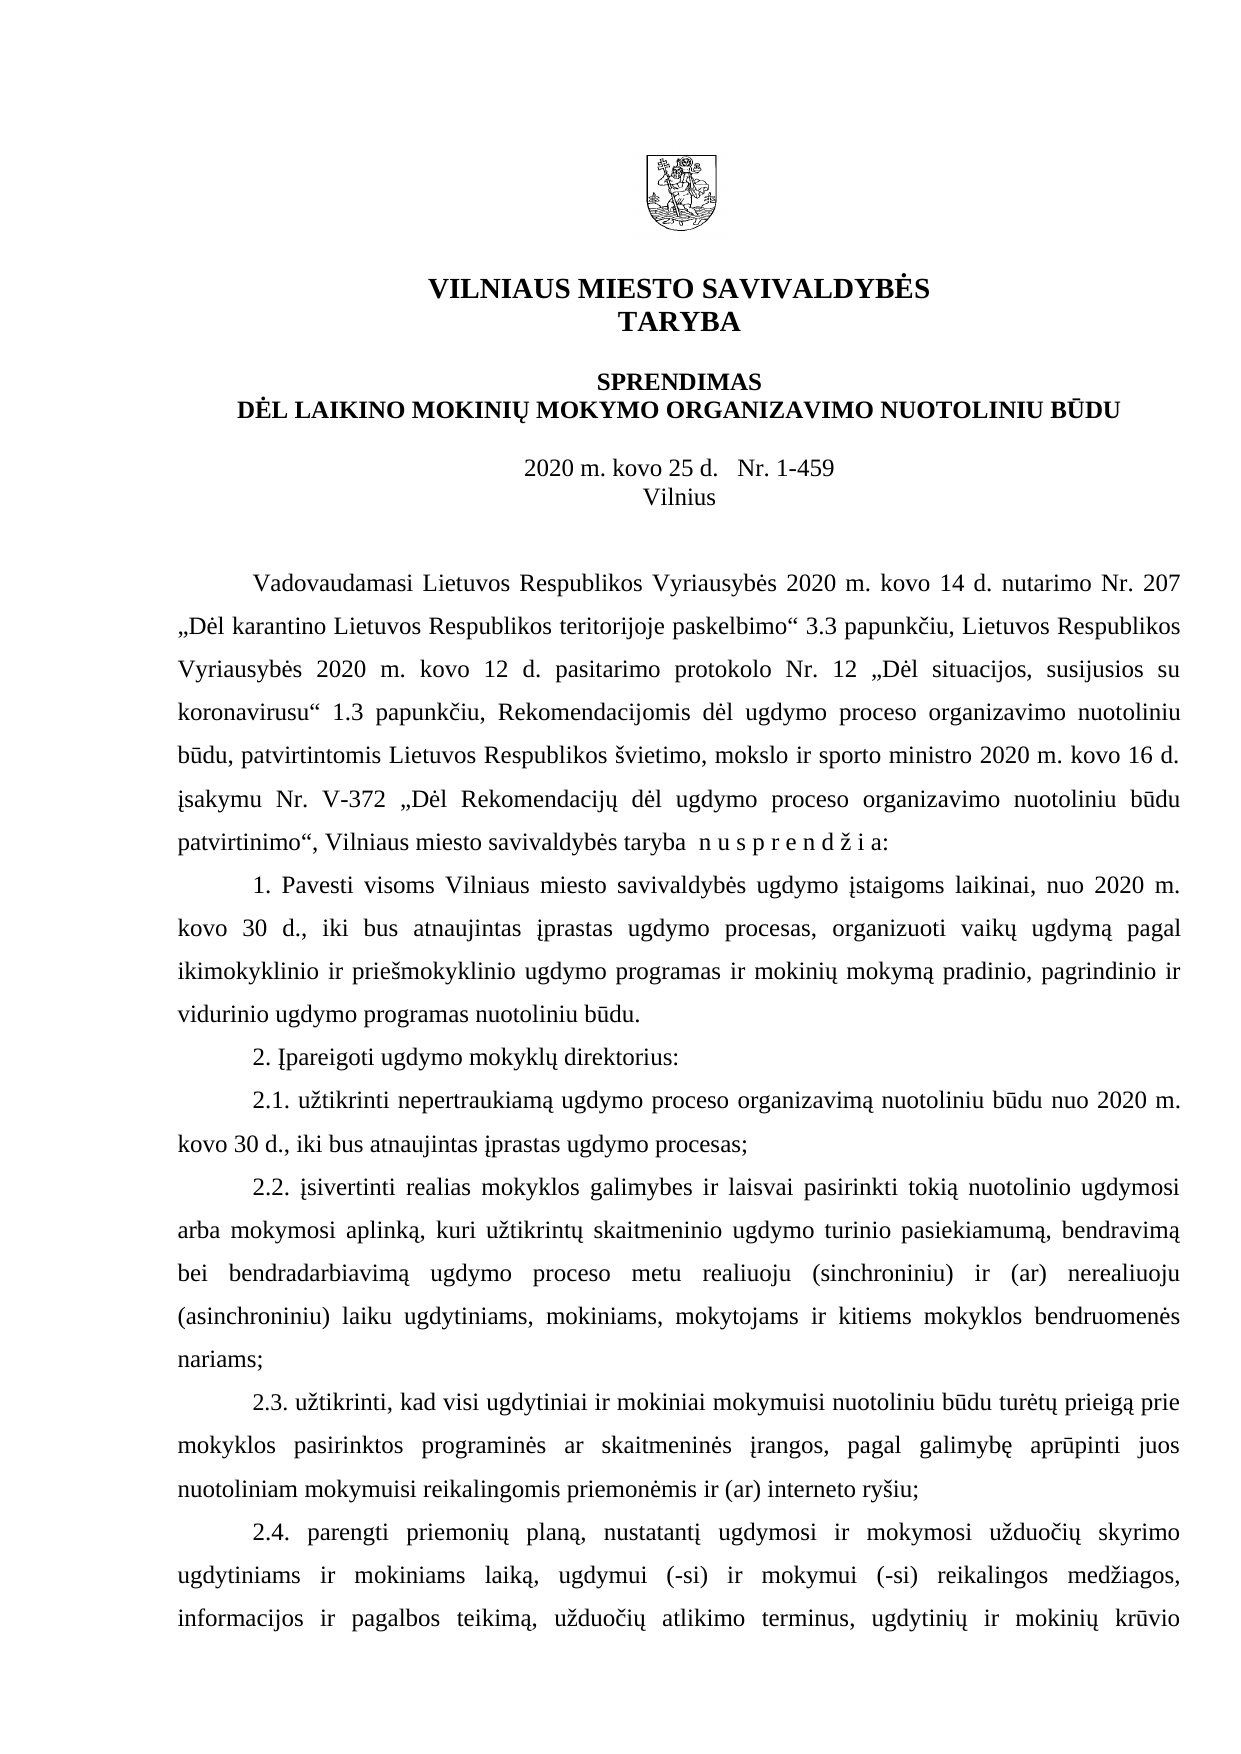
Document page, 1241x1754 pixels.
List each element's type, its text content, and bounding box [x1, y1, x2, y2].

text Vilnius [177, 482, 1181, 511]
text 2.2. įsivertinti realias mokyklos galimybes ir laisvai pasirinkti tokią nuotolinio ugdymosi arba mokymosi aplinką, kuri užtikrintų skaitmeninio ugdymo turinio pasiekiamumą, bendravimą bei bendradarbiavimą ugdymo proceso metu realiuoju (sinchroniniu) ir (ar) nerealiuoju (asinchroniniu) laiku ugdytiniams, mokiniams, mokytojams ir kitiems mokyklos bendruomenės nariams; [177, 1172, 1181, 1373]
text 2.1. užtikrinti nepertraukiamą ugdymo proceso organizavimą nuotoliniu būdu nuo 2020 m. kovo 30 d., iki bus atnaujintas įprastas ugdymo procesas; [177, 1086, 1181, 1157]
text 2020 m. kovo 25 d. Nr. 1-459 [177, 453, 1181, 482]
text VILNIAUS MIESTO SAVIVALDYBĖS [177, 271, 1181, 304]
text 1. Pavesti visoms Vilniaus miesto savivaldybės ugdymo įstaigoms laikinai, nuo 2020 m. kovo 30 d., iki bus atnaujintas įprastas ugdymo procesas, organizuoti vaikų ugdymą pagal ikimokyklinio ir priešmokyklinio ugdymo programas ir mokinių mokymą pradinio, pagrindinio ir vidurinio ugdymo programas nuotoliniu būdu. [177, 870, 1181, 1028]
text 2.3. užtikrinti, kad visi ugdytiniai ir mokiniai mokymuisi nuotoliniu būdu turėtų prieigą prie mokyklos pasirinktos programinės ar skaitmeninės įrangos, pagal galimybę aprūpinti juos nuotoliniam mokymuisi reikalingomis priemonėmis ir (ar) interneto ryšiu; [177, 1387, 1181, 1502]
text DĖL LAIKINO MOKINIŲ MOKYMO ORGANIZAVIMO NUOTOLINIU BŪDU [177, 396, 1181, 424]
text SPRENDIMAS [177, 367, 1181, 396]
text 2.4. parengti priemonių planą, nustatantį ugdymosi ir mokymosi užduočių skyrimo ugdytiniams ir mokiniams laiką, ugdymui (-si) ir mokymui (-si) reikalingos medžiagos, informacijos ir pagalbos teikimą, užduočių atlikimo terminus, ugdytinių ir mokinių krūvio [177, 1517, 1181, 1632]
text Vadovaudamasi Lietuvos Respublikos Vyriausybės 2020 m. kovo 14 d. nutarimo Nr. 207 „Dėl karantino Lietuvos Respublikos teritorijoje paskelbimo“ 3.3 papunkčiu, Lietuvos Respublikos Vyriausybės 2020 m. kovo 12 d. pasitarimo protokolo Nr. 12 „Dėl situacijos, susijusios su koronavirusu“ 1.3 papunkčiu, Rekomendacijomis dėl ugdymo proceso organizavimo nuotoliniu būdu, patvirtintomis Lietuvos Respublikos švietimo, mokslo ir sporto ministro 2020 m. kovo 16 d. įsakymu Nr. V-372 „Dėl Rekomendacijų dėl ugdymo proceso organizavimo nuotoliniu būdu patvirtinimo“, Vilniaus miesto savivaldybės taryba n u s p r e n d ž i a: [177, 568, 1181, 856]
text TARYBA [177, 304, 1181, 338]
text 2. Įpareigoti ugdymo mokyklų direktorius: [177, 1042, 1181, 1071]
